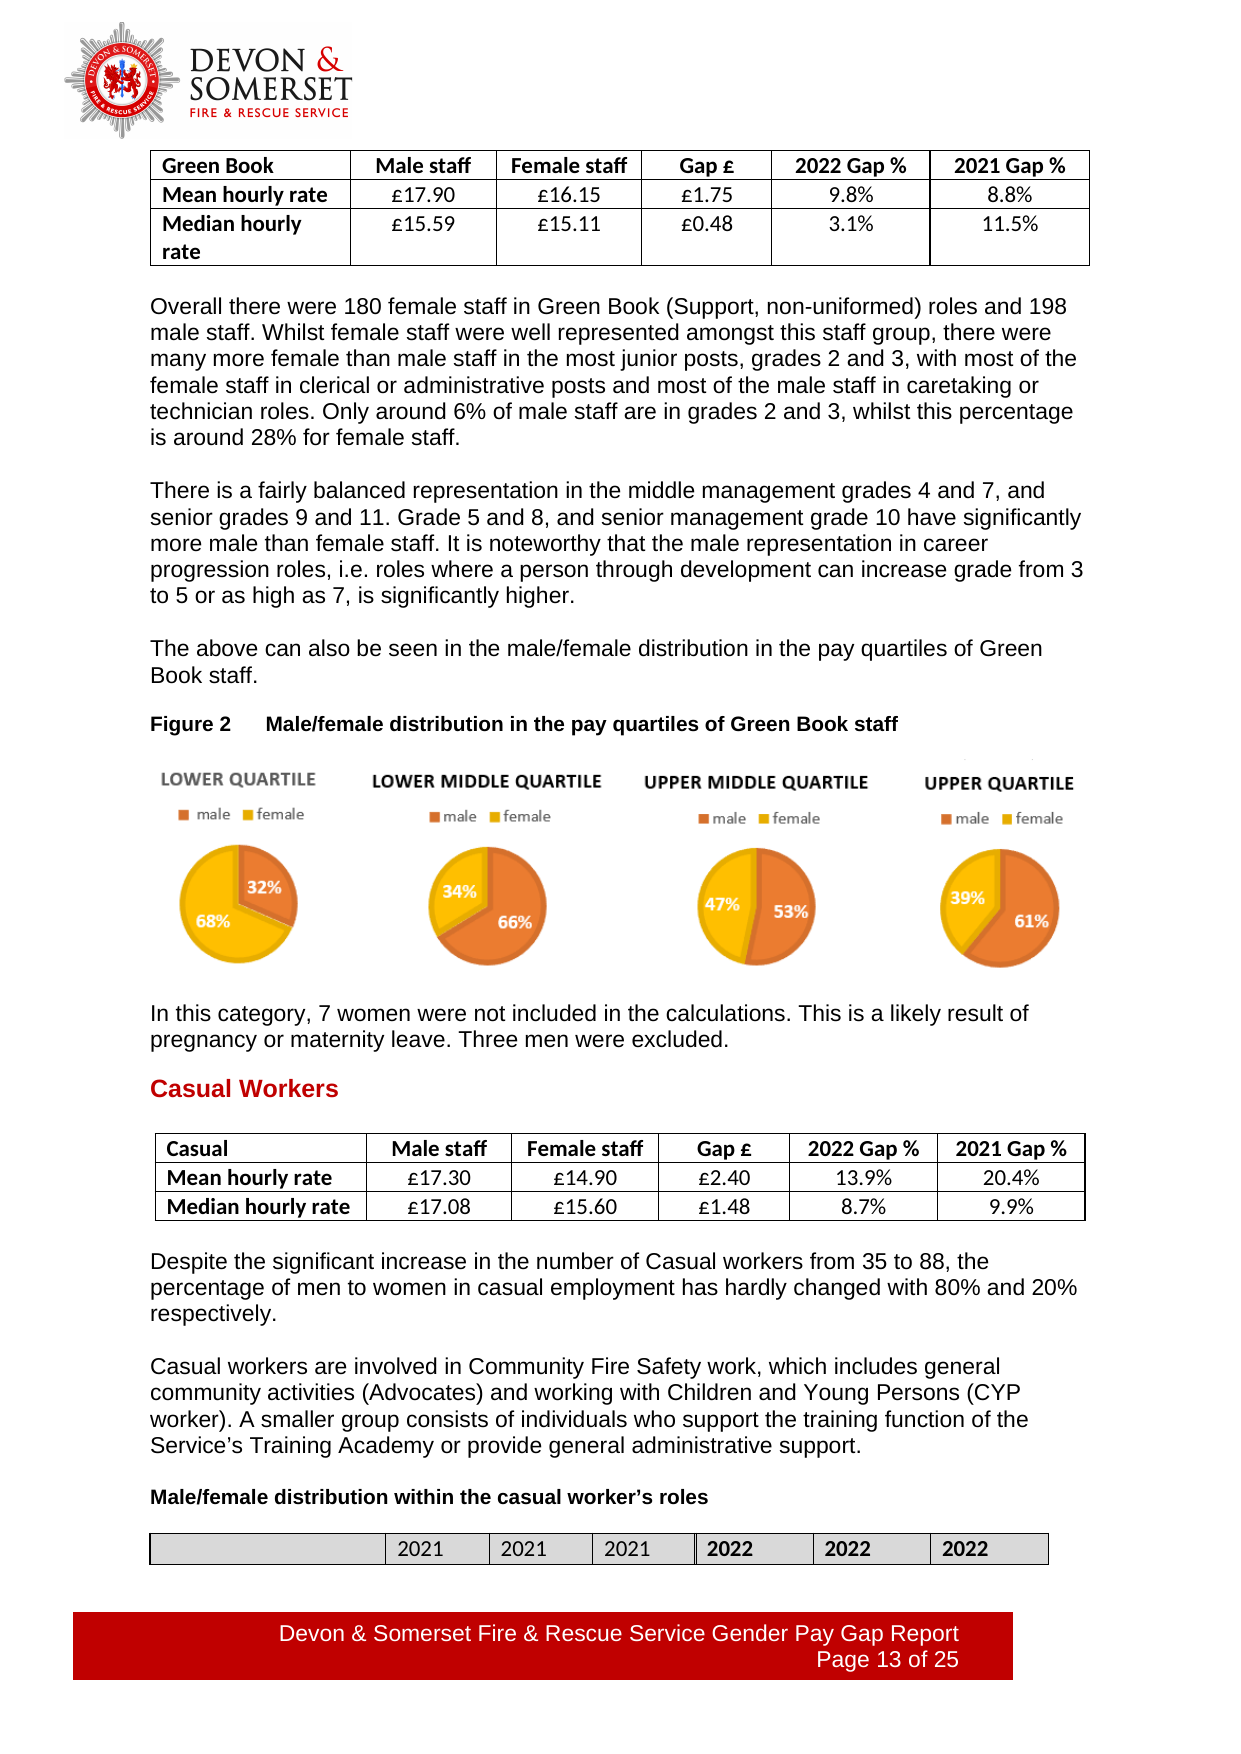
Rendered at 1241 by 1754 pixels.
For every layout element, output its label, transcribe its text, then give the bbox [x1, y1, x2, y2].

table_cell £1.48 [659, 1192, 789, 1220]
table_header 2021 Gap % [931, 151, 1089, 179]
table_cell 20.4% [938, 1163, 1084, 1191]
table_cell 11.5% [931, 209, 1089, 265]
table_header [151, 1534, 385, 1564]
table_cell 13.9% [790, 1163, 937, 1191]
table_cell 9.9% [938, 1192, 1084, 1220]
subtitle Casual Workers [150, 1074, 1090, 1102]
text In this category, 7 women were not included in the calculations. This is a likely result of pregnancy or maternity leave. Three men were excluded. [150, 1000, 1090, 1053]
text Figure 2 Male/female distribution in the pay quartiles of Green Book staff [150, 712, 1090, 736]
table_cell £15.59 [351, 209, 496, 265]
table_cell Mean hourly rate [151, 180, 350, 208]
table_header 2021 [490, 1534, 592, 1564]
table_header Male staff [351, 151, 496, 179]
table_cell £15.60 [512, 1192, 658, 1220]
table_cell 8.7% [790, 1192, 937, 1220]
table_cell Median hourly rate [156, 1192, 366, 1220]
table_header Gap £ [659, 1134, 789, 1162]
table_header Gap £ [642, 151, 771, 179]
table_cell 9.8% [772, 180, 929, 208]
table_cell £14.90 [512, 1163, 658, 1191]
table_cell £17.90 [351, 180, 496, 208]
table_header 2021 [593, 1534, 694, 1564]
table_header Casual [156, 1134, 366, 1162]
text Male/female distribution within the casual worker’s roles [150, 1485, 1090, 1509]
text Overall there were 180 female staff in Green Book (Support, non-uniformed) roles and 198 male staff. Whilst female staff were well represented amongst this staff group, there were many more female than male staff in the most junior posts, grades 2 and 3, with most of the female staff in clerical or administrative posts and most of the male staff in caretaking or technician roles. Only around 6% of male staff are in grades 2 and 3, whilst this percentage is around 28% for female staff. [150, 293, 1090, 451]
table_cell 3.1% [772, 209, 929, 265]
text The above can also be seen in the male/female distribution in the pay quartiles of Green Book staff. [150, 635, 1090, 688]
table_cell £15.11 [497, 209, 641, 265]
table_cell £2.40 [659, 1163, 789, 1191]
table_header 2021 [386, 1534, 489, 1564]
table_cell Median hourly rate [151, 209, 350, 265]
table_cell £16.15 [497, 180, 641, 208]
table_cell 8.8% [931, 180, 1089, 208]
table_cell £0.48 [642, 209, 771, 265]
table_cell £17.08 [367, 1192, 511, 1220]
table_header Green Book [151, 151, 350, 179]
text Despite the significant increase in the number of Casual workers from 35 to 88, the percentage of men to women in casual employment has hardly changed with 80% and 20% respectively. [150, 1248, 1090, 1327]
table_header 2022 [697, 1534, 813, 1564]
table_header 2022 [814, 1534, 930, 1564]
table_header Female staff [512, 1134, 658, 1162]
table_cell £17.30 [367, 1163, 511, 1191]
table_header 2022 Gap % [772, 151, 929, 179]
table_header Female staff [497, 151, 641, 179]
table_header 2022 Gap % [790, 1134, 937, 1162]
table_cell £1.75 [642, 180, 771, 208]
text There is a fairly balanced representation in the middle management grades 4 and 7, and senior grades 9 and 11. Grade 5 and 8, and senior management grade 10 have significantly more male than female staff. It is noteworthy that the male representation in career progression roles, i.e. roles where a person through development can increase grade from 3 to 5 or as high as 7, is significantly higher. [150, 477, 1090, 609]
table_header 2021 Gap % [938, 1134, 1084, 1162]
table_cell Mean hourly rate [156, 1163, 366, 1191]
table_header 2022 [931, 1534, 1048, 1564]
table_header Male staff [367, 1134, 511, 1162]
text Casual workers are involved in Community Fire Safety work, which includes general community activities (Advocates) and working with Children and Young Persons (CYP worker). A smaller group consists of individuals who support the training function of the Service’s Training Academy or provide general administrative support. [150, 1353, 1090, 1458]
